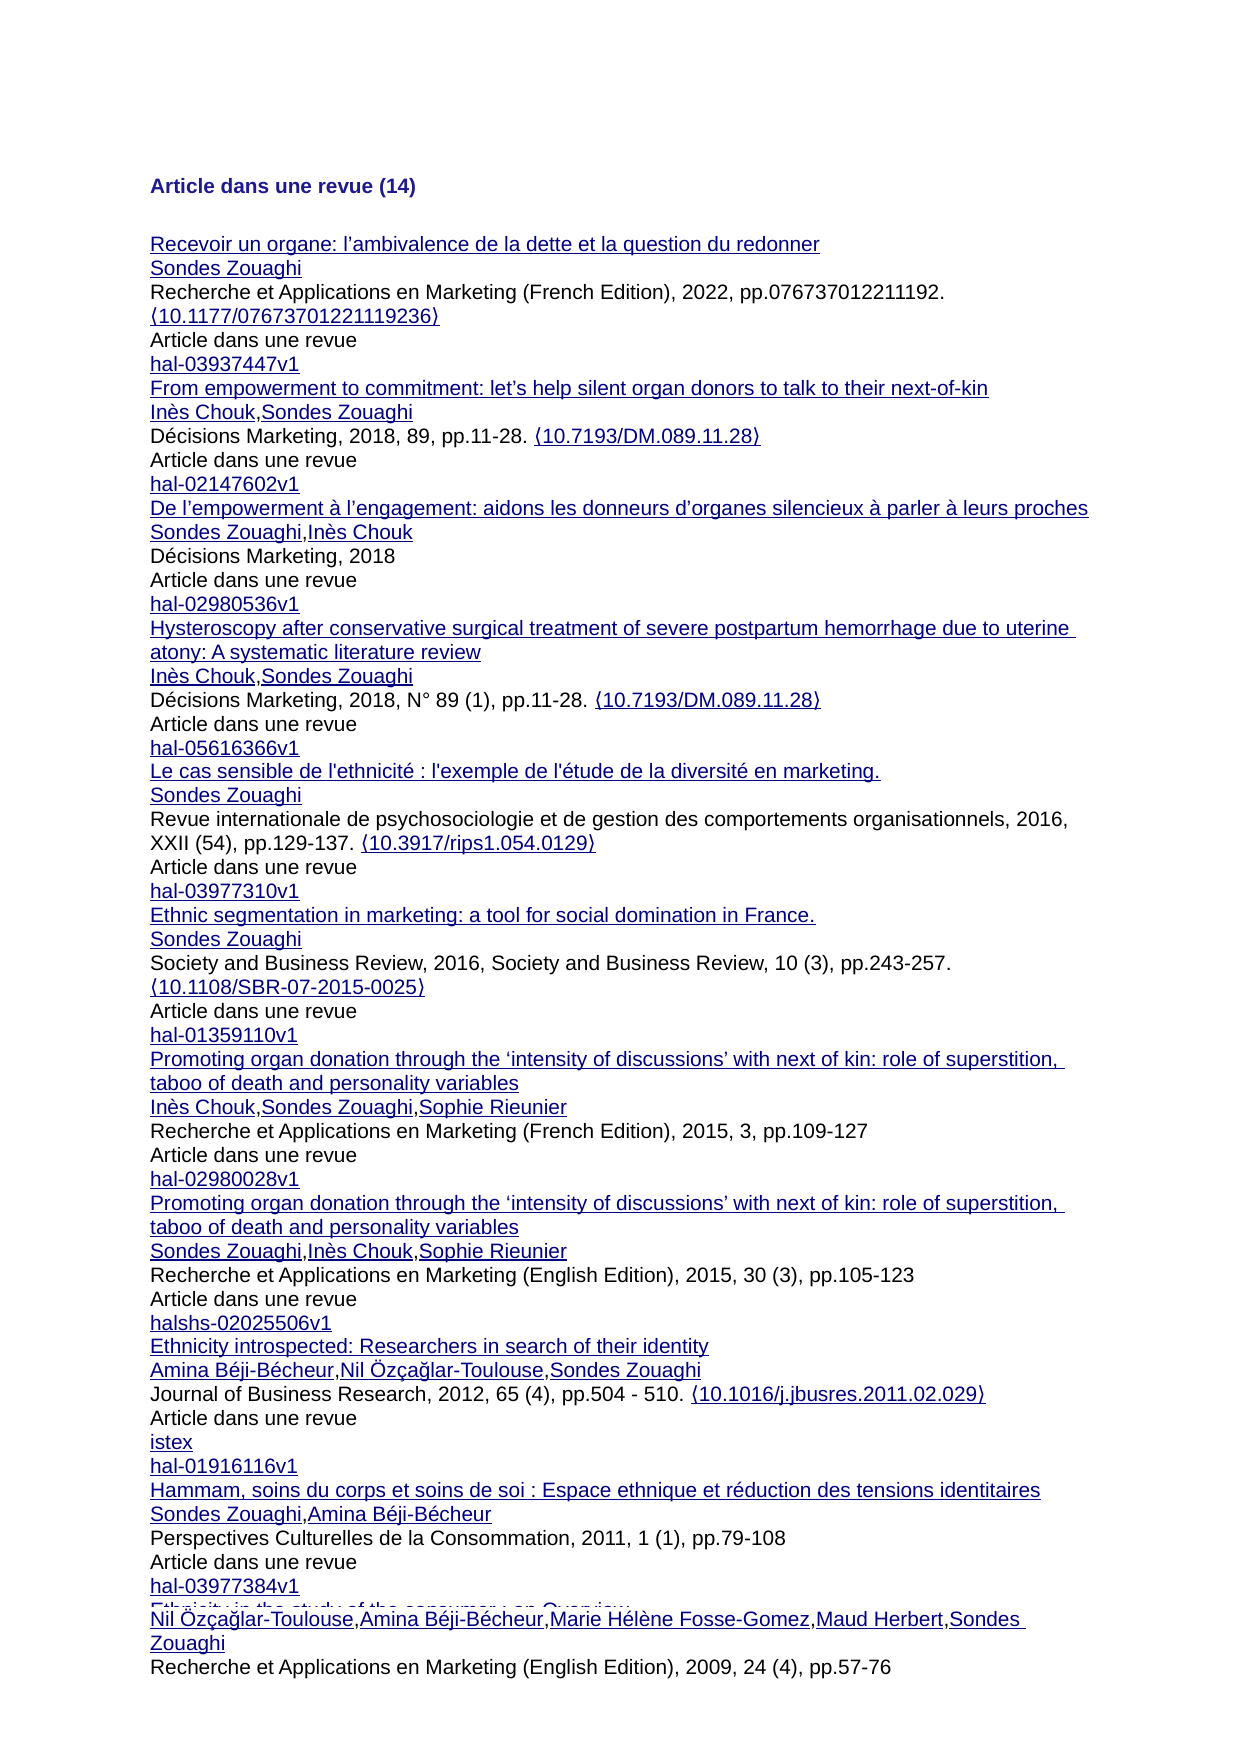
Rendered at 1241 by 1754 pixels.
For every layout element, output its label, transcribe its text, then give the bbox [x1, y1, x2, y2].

table_cell De l’empowerment à l’engagement: aidons les donneurs d’organes silencieux à parler à leurs proches Sondes Zouaghi,Inès Chouk Décisions Marketing, 2018 Article dans une revue hal-02980536v1 [150, 496, 1090, 616]
table_cell Ethnic segmentation in marketing: a tool for social domination in France. Sondes Zouaghi Society and Business Review, 2016, Society and Business Review, 10 (3), pp.243-257. ⟨10.1108/SBR-07-2015-0025⟩ Article dans une revue hal-01359110v1 [150, 903, 1090, 1047]
table_cell Hysteroscopy after conservative surgical treatment of severe postpartum hemorrhage due to uterine atony: A systematic literature review Inès Chouk,Sondes Zouaghi Décisions Marketing, 2018, N° 89 (1), pp.11-28. ⟨10.7193/DM.089.11.28⟩ Article dans une revue hal-05616366v1 [150, 616, 1090, 759]
table_cell From empowerment to commitment: let’s help silent organ donors to talk to their next-of-kin Inès Chouk,Sondes Zouaghi Décisions Marketing, 2018, 89, pp.11-28. ⟨10.7193/DM.089.11.28⟩ Article dans une revue hal-02147602v1 [150, 376, 1090, 496]
table_cell Promoting organ donation through the ‘intensity of discussions’ with next of kin: role of superstition, taboo of death and personality variables Sondes Zouaghi,Inès Chouk,Sophie Rieunier Recherche et Applications en Marketing (English Edition), 2015, 30 (3), pp.105-123 Article dans une revue halshs-02025506v1 [150, 1191, 1090, 1334]
table_header Recevoir un organe: l’ambivalence de la dette et la question du redonner Sondes Zouaghi Recherche et Applications en Marketing (French Edition), 2022, pp.076737012211192. ⟨10.1177/07673701221119236⟩ Article dans une revue hal-03937447v1 [150, 232, 1090, 376]
subtitle Article dans une revue (14) [150, 174, 1090, 198]
table_cell Le cas sensible de l'ethnicité : l'exemple de l'étude de la diversité en marketing. Sondes Zouaghi Revue internationale de psychosociologie et de gestion des comportements organisationnels, 2016, XXII (54), pp.129-137. ⟨10.3917/rips1.054.0129⟩ Article dans une revue hal-03977310v1 [150, 759, 1090, 903]
table_cell Promoting organ donation through the ‘intensity of discussions’ with next of kin: role of superstition, taboo of death and personality variables Inès Chouk,Sondes Zouaghi,Sophie Rieunier Recherche et Applications en Marketing (French Edition), 2015, 3, pp.109-127 Article dans une revue hal-02980028v1 [150, 1047, 1090, 1191]
table_cell Ethnicity in the study of the consumer : an Overview Nil Özçağlar-Toulouse,Amina Béji-Bécheur,Marie Hélène Fosse-Gomez,Maud Herbert,Sondes Zouaghi Recherche et Applications en Marketing (English Edition), 2009, 24 (4), pp.57-76 [150, 1598, 1090, 1679]
table_cell Ethnicity introspected: Researchers in search of their identity Amina Béji-Bécheur,Nil Özçağlar-Toulouse,Sondes Zouaghi Journal of Business Research, 2012, 65 (4), pp.504 - 510. ⟨10.1016/j.jbusres.2011.02.029⟩ Article dans une revue istex hal-01916116v1 [150, 1334, 1090, 1478]
table_cell Hammam, soins du corps et soins de soi : Espace ethnique et réduction des tensions identitaires Sondes Zouaghi,Amina Béji-Bécheur Perspectives Culturelles de la Consommation, 2011, 1 (1), pp.79-108 Article dans une revue hal-03977384v1 [150, 1478, 1090, 1598]
